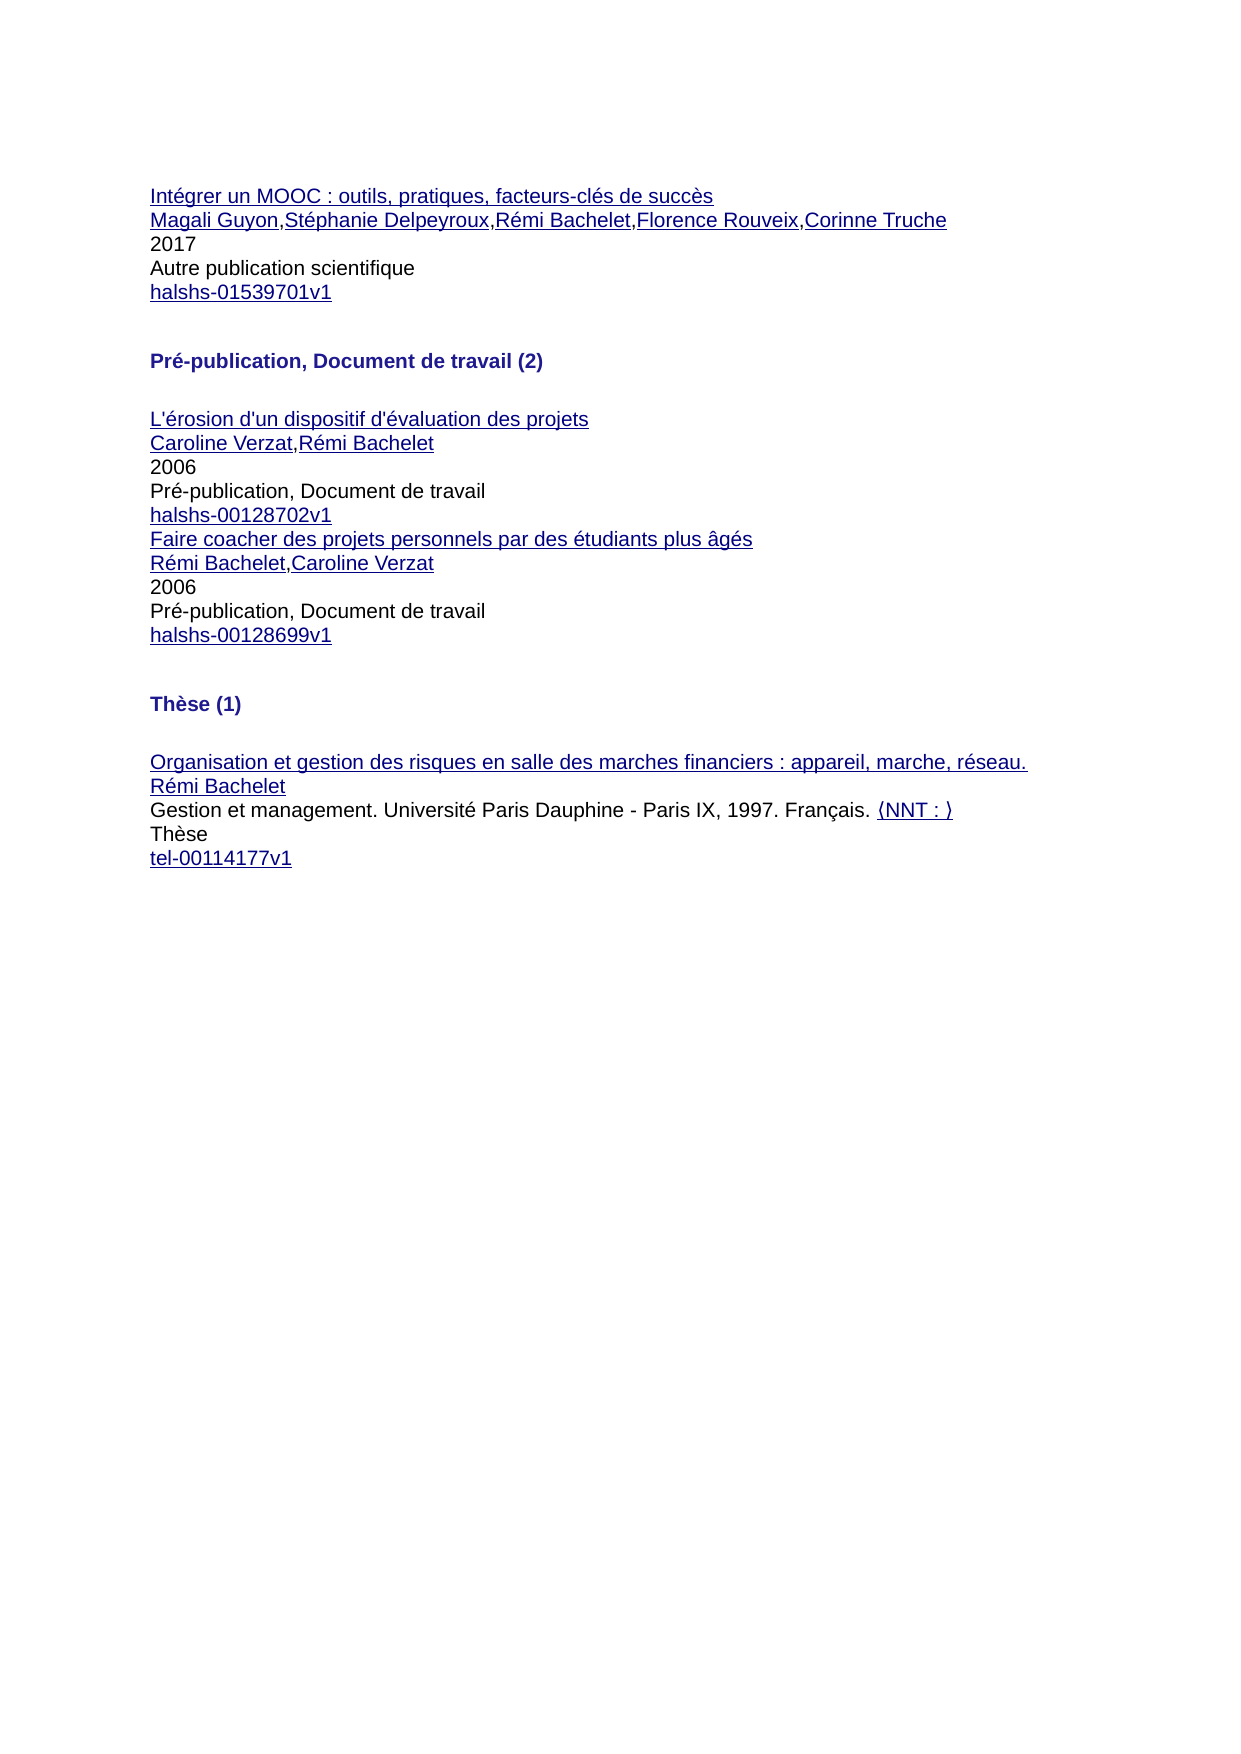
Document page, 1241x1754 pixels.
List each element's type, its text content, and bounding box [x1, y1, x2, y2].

table_header L'érosion d'un dispositif d'évaluation des projets Caroline Verzat,Rémi Bachelet 2006 Pré-publication, Document de travail halshs-00128702v1 [150, 407, 1090, 527]
table_header Organisation et gestion des risques en salle des marches financiers : appareil, marche, réseau. Rémi Bachelet Gestion et management. Université Paris Dauphine - Paris IX, 1997. Français. ⟨NNT : ⟩ Thèse tel-00114177v1 [150, 750, 1090, 870]
subtitle Thèse (1) [150, 692, 1090, 716]
subtitle Pré-publication, Document de travail (2) [150, 349, 1090, 373]
table_cell Faire coacher des projets personnels par des étudiants plus âgés Rémi Bachelet,Caroline Verzat 2006 Pré-publication, Document de travail halshs-00128699v1 [150, 527, 1090, 647]
table_header Intégrer un MOOC : outils, pratiques, facteurs-clés de succès Magali Guyon,Stéphanie Delpeyroux,Rémi Bachelet,Florence Rouveix,Corinne Truche 2017 Autre publication scientifique halshs-01539701v1 [150, 184, 1090, 304]
